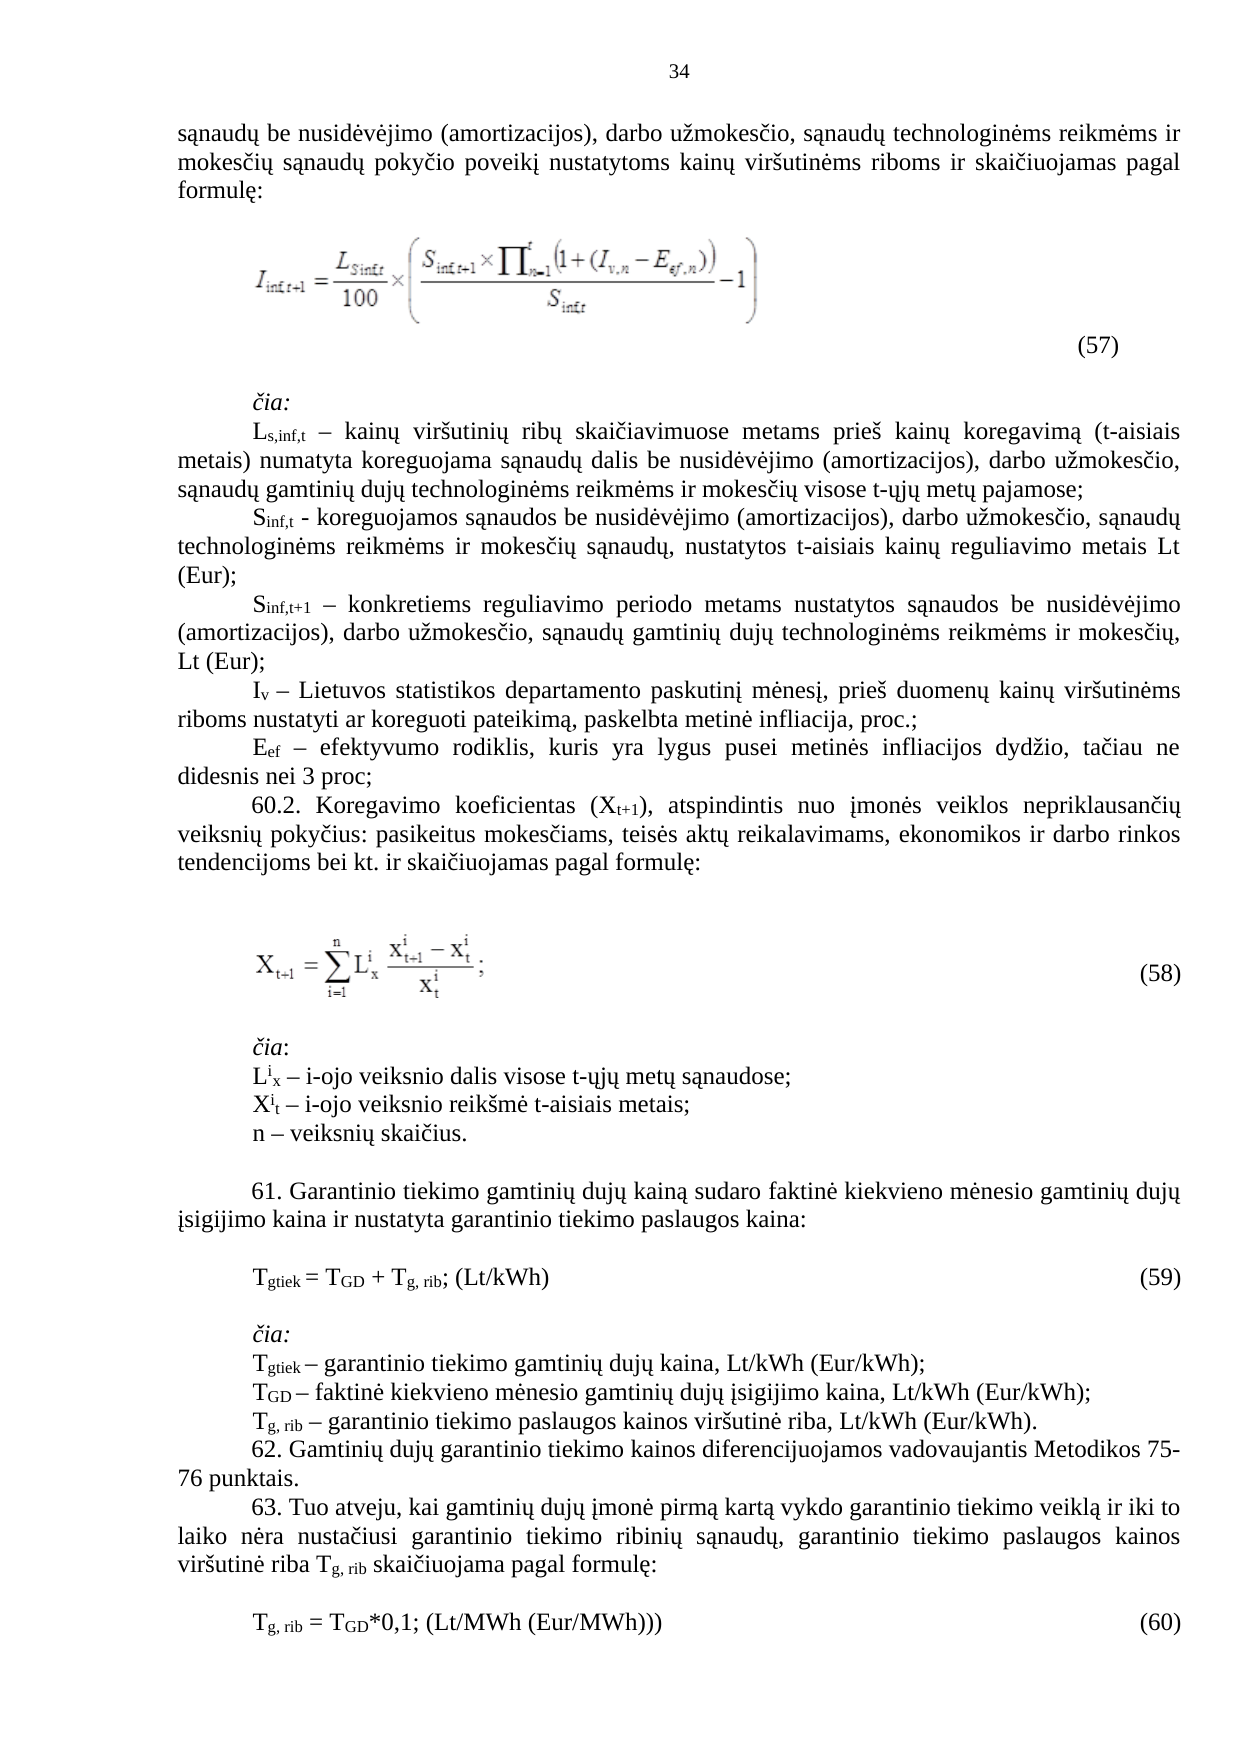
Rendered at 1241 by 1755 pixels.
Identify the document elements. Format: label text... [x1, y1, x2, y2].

text 60.2. Koregavimo koeficientas (Xt+1), atspindintis nuo įmonės veiklos nepriklausančių veiksnių pokyčius: pasikeitus mokesčiams, teisės aktų reikalavimams, ekonomikos ir darbo rinkos tendencijoms bei kt. ir skaičiuojamas pagal formulę: [177, 790, 1181, 876]
text (57) [177, 330, 1181, 359]
text (58) [177, 905, 1181, 1003]
text čia: [177, 1032, 1181, 1061]
text Lix – i-ojo veiksnio dalis visose t-ųjų metų sąnaudose; [177, 1061, 1181, 1089]
text Eef – efektyvumo rodiklis, kuris yra lygus pusei metinės infliacijos dydžio, tačiau ne didesnis nei 3 proc; [177, 732, 1181, 790]
text n – veiksnių skaičius. [177, 1118, 1181, 1147]
text Tg, rib – garantinio tiekimo paslaugos kainos viršutinė riba, Lt/kWh (Eur/kWh). [177, 1406, 1181, 1434]
text čia: [177, 1319, 1181, 1348]
text Tgtiek = TGD + Tg, rib; (Lt/kWh) (59) [177, 1262, 1181, 1291]
text Ls,inf,t – kainų viršutinių ribų skaičiavimuose metams prieš kainų koregavimą (t-aisiais metais) numatyta koreguojama sąnaudų dalis be nusidėvėjimo (amortizacijos), darbo užmokesčio, sąnaudų gamtinių dujų technologinėms reikmėms ir mokesčių visose t-ųjų metų pajamose; [177, 416, 1181, 502]
text Xit – i-ojo veiksnio reikšmė t-aisiais metais; [177, 1089, 1181, 1118]
text Tgtiek – garantinio tiekimo gamtinių dujų kaina, Lt/kWh (Eur/kWh); [177, 1348, 1181, 1377]
text Tg, rib = TGD*0,1; (Lt/MWh (Eur/MWh))) (60) [177, 1607, 1181, 1636]
text sąnaudų be nusidėvėjimo (amortizacijos), darbo užmokesčio, sąnaudų technologinėms reikmėms ir mokesčių sąnaudų pokyčio poveikį nustatytoms kainų viršutinėms riboms ir skaičiuojamas pagal formulę: [177, 118, 1181, 204]
text Iv – Lietuvos statistikos departamento paskutinį mėnesį, prieš duomenų kainų viršutinėms riboms nustatyti ar koreguoti pateikimą, paskelbta metinė infliacija, proc.; [177, 675, 1181, 732]
text 63. Tuo atveju, kai gamtinių dujų įmonė pirmą kartą vykdo garantinio tiekimo veiklą ir iki to laiko nėra nustačiusi garantinio tiekimo ribinių sąnaudų, garantinio tiekimo paslaugos kainos viršutinė riba Tg, rib skaičiuojama pagal formulę: [177, 1492, 1181, 1578]
text 61. Garantinio tiekimo gamtinių dujų kainą sudaro faktinė kiekvieno mėnesio gamtinių dujų įsigijimo kaina ir nustatyta garantinio tiekimo paslaugos kaina: [177, 1176, 1181, 1233]
text TGD – faktinė kiekvieno mėnesio gamtinių dujų įsigijimo kaina, Lt/kWh (Eur/kWh); [177, 1377, 1181, 1406]
text Sinf,t - koreguojamos sąnaudos be nusidėvėjimo (amortizacijos), darbo užmokesčio, sąnaudų technologinėms reikmėms ir mokesčių sąnaudų, nustatytos t-aisiais kainų reguliavimo metais Lt (Eur); [177, 502, 1181, 589]
text 62. Gamtinių dujų garantinio tiekimo kainos diferencijuojamos vadovaujantis Metodikos 75-76 punktais. [177, 1434, 1181, 1492]
text čia: [177, 387, 1181, 416]
text Sinf,t+1 – konkretiems reguliavimo periodo metams nustatytos sąnaudos be nusidėvėjimo (amortizacijos), darbo užmokesčio, sąnaudų gamtinių dujų technologinėms reikmėms ir mokesčių, Lt (Eur); [177, 589, 1181, 675]
